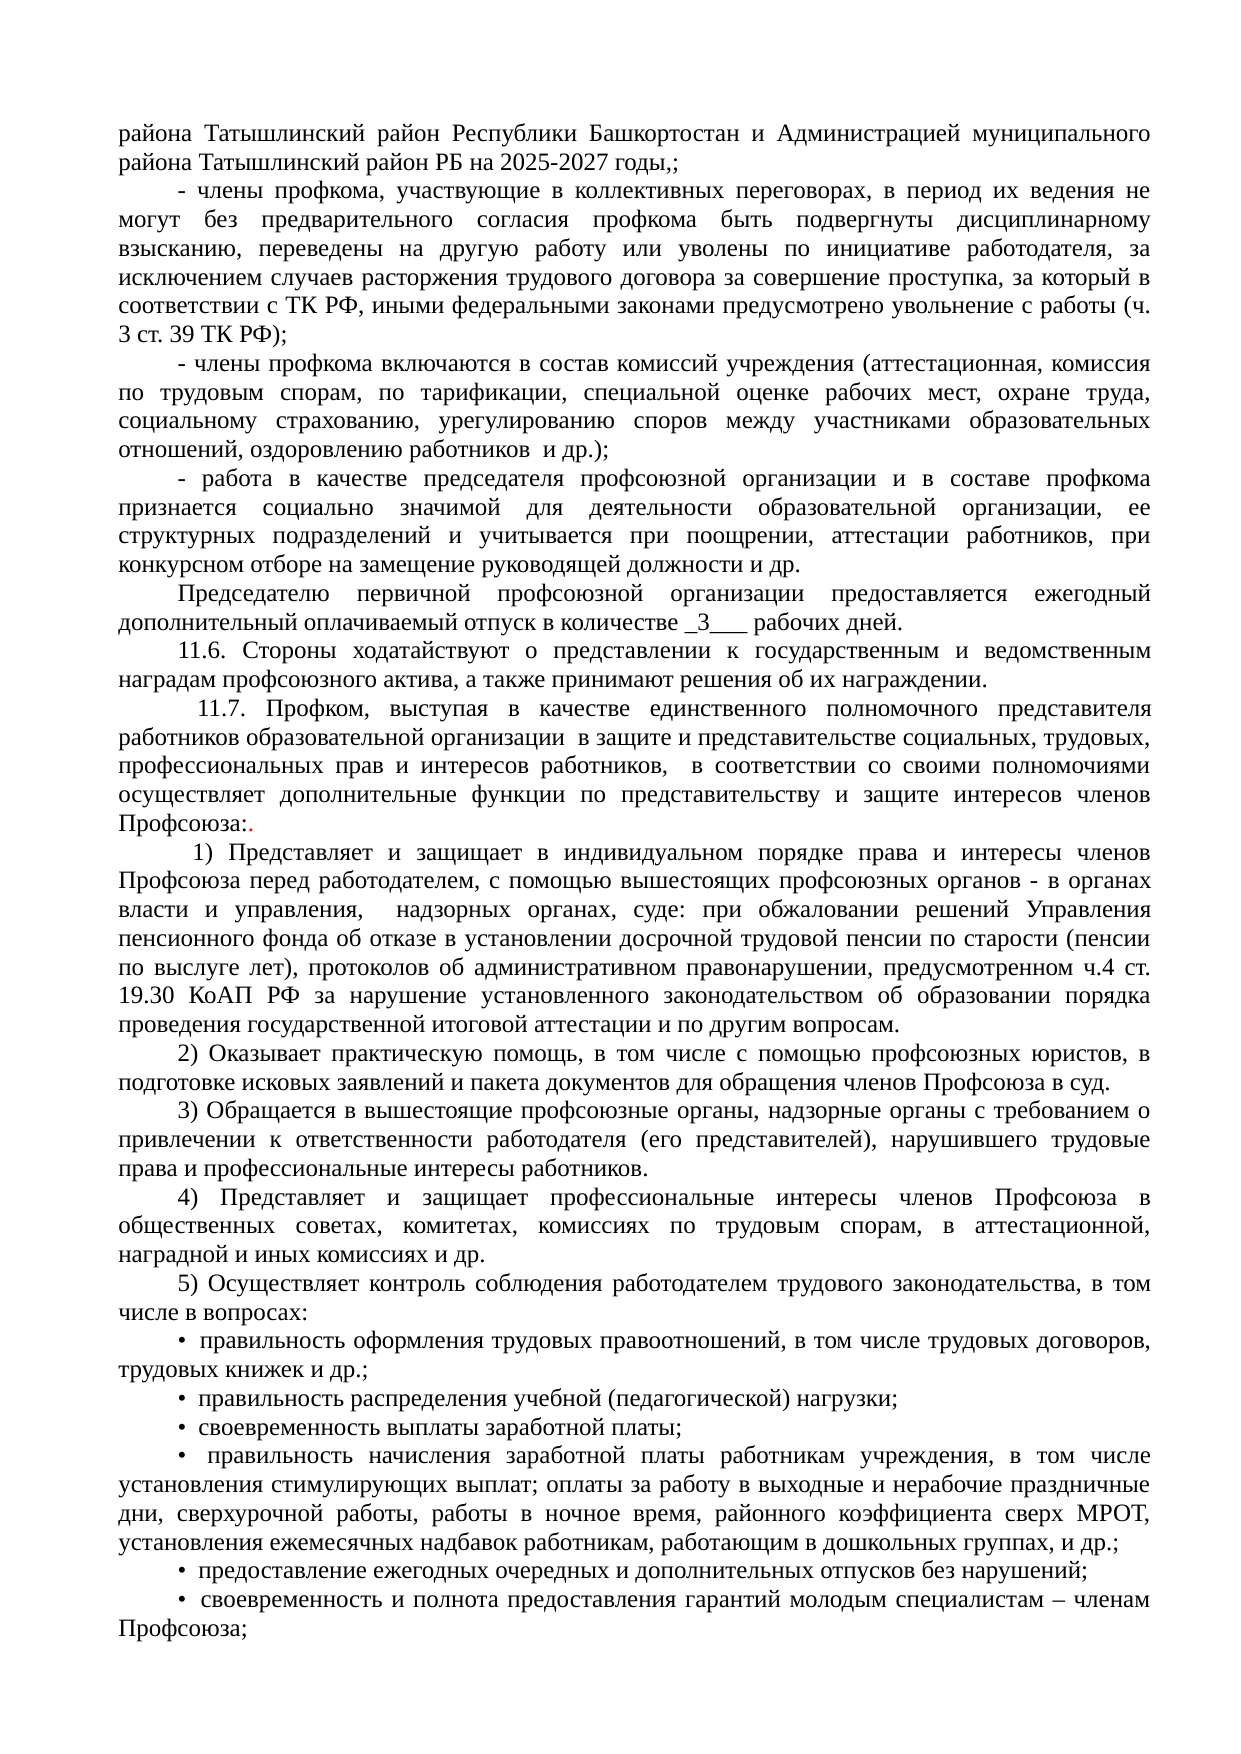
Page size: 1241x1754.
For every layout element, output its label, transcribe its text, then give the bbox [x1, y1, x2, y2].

list правильность начисления заработной платы работникам учреждения, в том числе установления стимулирующих выплат; оплаты за работу в выходные и нерабочие праздничные дни, сверхурочной работы, работы в ночное время, районного коэффициента сверх МРОТ, установления ежемесячных надбавок работникам, работающим в дошкольных группах, и др.; [118, 1441, 1152, 1556]
list правильность оформления трудовых правоотношений, в том числе трудовых договоров, трудовых книжек и др.; [118, 1326, 1152, 1383]
text - члены профкома включаются в состав комиссий учреждения (аттестационная, комиссия по трудовым спорам, по тарификации, специальной оценке рабочих мест, охране труда, социальному страхованию, урегулированию споров между участниками образовательных отношений, оздоровлению работников и др.); [118, 348, 1152, 463]
text 11.6. Стороны ходатайствуют о представлении к государственным и ведомственным наградам профсоюзного актива, а также принимают решения об их награждении. [118, 636, 1152, 693]
text 11.7. Профком, выступая в качестве единственного полномочного представителя работников образовательной организации в защите и представительстве социальных, трудовых, профессиональных прав и интересов работников, в соответствии со своими полномочиями осуществляет дополнительные функции по представительству и защите интересов членов Профсоюза:. [118, 693, 1152, 837]
text 3) Обращается в вышестоящие профсоюзные органы, надзорные органы с требованием о привлечении к ответственности работодателя (его представителей), нарушившего трудовые права и профессиональные интересы работников. [118, 1096, 1152, 1182]
text - члены профкома, участвующие в коллективных переговорах, в период их ведения не могут без предварительного согласия профкома быть подвергнуты дисциплинарному взысканию, переведены на другую работу или уволены по инициативе работодателя, за исключением случаев расторжения трудового договора за совершение проступка, за который в соответствии с ТК РФ, иными федеральными законами предусмотрено увольнение с работы (ч. 3 ст. 39 ТК РФ); [118, 176, 1152, 348]
text района Татышлинский район Республики Башкортостан и Администрацией муниципального района Татышлинский район РБ на 2025-2027 годы,; [118, 118, 1152, 176]
list своевременность и полнота предоставления гарантий молодым специалистам – членам Профсоюза; [118, 1584, 1152, 1642]
text - работа в качестве председателя профсоюзной организации и в составе профкома признается социально значимой для деятельности образовательной организации, ее структурных подразделений и учитывается при поощрении, аттестации работников, при конкурсном отборе на замещение руководящей должности и др. [118, 463, 1152, 578]
text Председателю первичной профсоюзной организации предоставляется ежегодный дополнительный оплачиваемый отпуск в количестве _3___ рабочих дней. [118, 578, 1152, 636]
text 2) Оказывает практическую помощь, в том числе с помощью профсоюзных юристов, в подготовке исковых заявлений и пакета документов для обращения членов Профсоюза в суд. [118, 1038, 1152, 1096]
list своевременность выплаты заработной платы; [118, 1412, 1152, 1441]
list предоставление ежегодных очередных и дополнительных отпусков без нарушений; [118, 1556, 1152, 1584]
text 5) Осуществляет контроль соблюдения работодателем трудового законодательства, в том числе в вопросах: [118, 1268, 1152, 1326]
text 4) Представляет и защищает профессиональные интересы членов Профсоюза в общественных советах, комитетах, комиссиях по трудовым спорам, в аттестационной, наградной и иных комиссиях и др. [118, 1182, 1152, 1268]
list правильность распределения учебной (педагогической) нагрузки; [118, 1383, 1152, 1412]
text 1) Представляет и защищает в индивидуальном порядке права и интересы членов Профсоюза перед работодателем, с помощью вышестоящих профсоюзных органов - в органах власти и управления, надзорных органах, суде: при обжаловании решений Управления пенсионного фонда об отказе в установлении досрочной трудовой пенсии по старости (пенсии по выслуге лет), протоколов об административном правонарушении, предусмотренном ч.4 ст. 19.30 КоАП РФ за нарушение установленного законодательством об образовании порядка проведения государственной итоговой аттестации и по другим вопросам. [118, 837, 1152, 1038]
